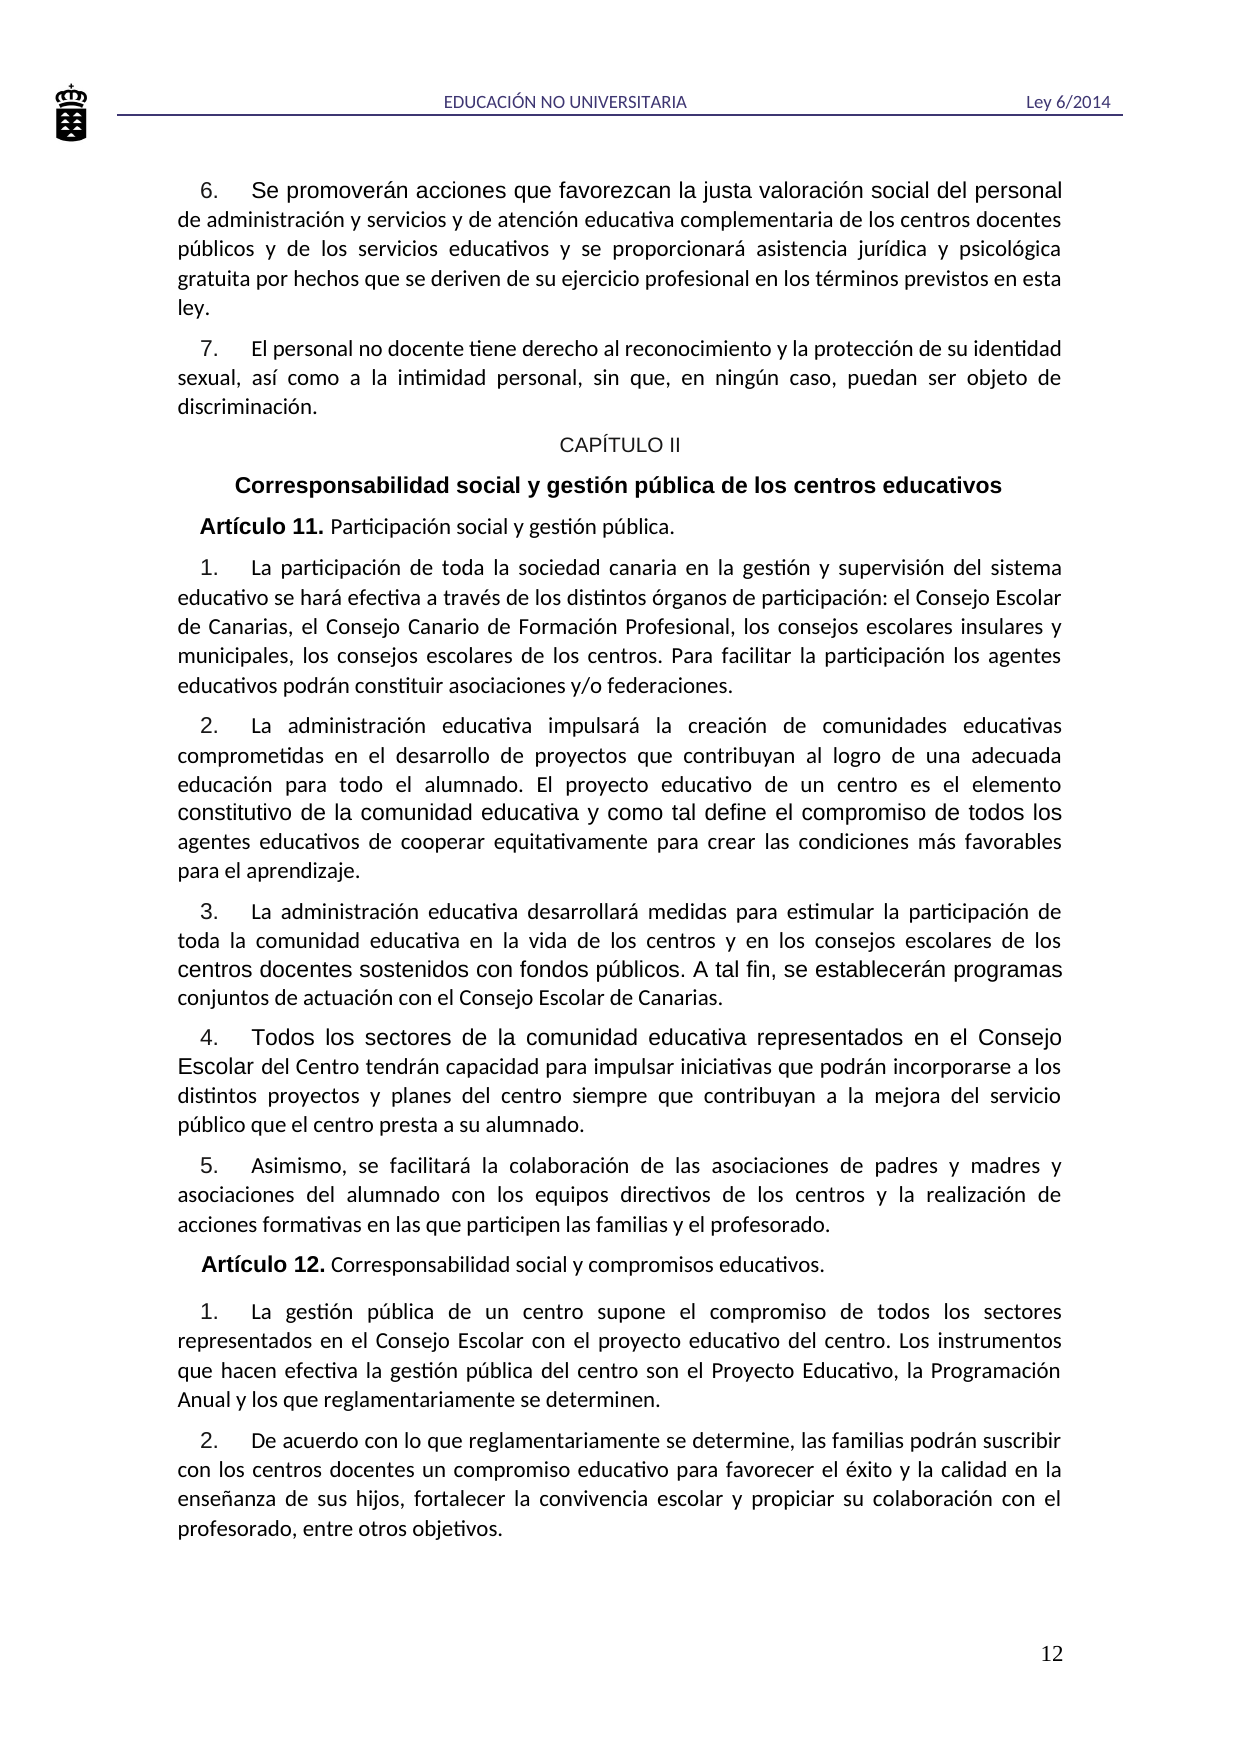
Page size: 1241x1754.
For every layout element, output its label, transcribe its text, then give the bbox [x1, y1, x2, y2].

list La participación de toda la sociedad canaria en la gestión y supervisión del sistema educativo se hará efectiva a través de los distintos órganos de participación: el Consejo Escolar de Canarias, el Consejo Canario de Formación Profesional, los consejos escolares insulares y municipales, los consejos escolares de los centros. Para facilitar la participación los agentes educativos podrán constituir asociaciones y/o federaciones. [177, 553, 1063, 699]
list La gestión pública de un centro supone el compromiso de todos los sectores representados en el Consejo Escolar con el proyecto educativo del centro. Los instrumentos que hacen efectiva la gestión pública del centro son el Proyecto Educativo, la Programación Anual y los que reglamentariamente se determinen. [177, 1297, 1063, 1413]
subtitle CAPÍTULO II [177, 433, 1063, 457]
list Asimismo, se facilitará la colaboración de las asociaciones de padres y madres y asociaciones del alumnado con los equipos directivos de los centros y la realización de acciones formativas en las que participen las familias y el profesorado. [177, 1151, 1063, 1238]
list Todos los sectores de la comunidad educativa representados en el Consejo Escolar del Centro tendrán capacidad para impulsar iniciativas que podrán incorporarse a los distintos proyectos y planes del centro siempre que contribuyan a la mejora del servicio público que el centro presta a su alumnado. [177, 1024, 1063, 1138]
list De acuerdo con lo que reglamentariamente se determine, las familias podrán suscribir con los centros docentes un compromiso educativo para favorecer el éxito y la calidad en la enseñanza de sus hijos, fortalecer la convivencia escolar y propiciar su colaboración con el profesorado, entre otros objetivos. [177, 1426, 1063, 1542]
list El personal no docente tiene derecho al reconocimiento y la protección de su identidad sexual, así como a la intimidad personal, sin que, en ningún caso, puedan ser objeto de discriminación. [177, 334, 1063, 420]
list Se promoverán acciones que favorezcan la justa valoración social del personal de administración y servicios y de atención educativa complementaria de los centros docentes públicos y de los servicios educativos y se proporcionará asistencia jurídica y psicológica gratuita por hechos que se deriven de su ejercicio profesional en los términos previstos en esta ley. [177, 177, 1063, 321]
text Corresponsabilidad social y gestión pública de los centros educativos Artículo 11. Participación social y gestión pública. [199, 472, 1015, 540]
list La administración educativa impulsará la creación de comunidades educativas comprometidas en el desarrollo de proyectos que contribuyan al logro de una adecuada educación para todo el alumnado. El proyecto educativo de un centro es el elemento constitutivo de la comunidad educativa y como tal define el compromiso de todos los agentes educativos de cooperar equitativamente para crear las condiciones más favorables para el aprendizaje. [177, 711, 1063, 884]
list La administración educativa desarrollará medidas para estimular la participación de toda la comunidad educativa en la vida de los centros y en los consejos escolares de los centros docentes sostenidos con fondos públicos. A tal fin, se establecerán programas conjuntos de actuación con el Consejo Escolar de Canarias. [177, 897, 1063, 1011]
text Artículo 12. Corresponsabilidad social y compromisos educativos. [201, 1251, 1063, 1278]
